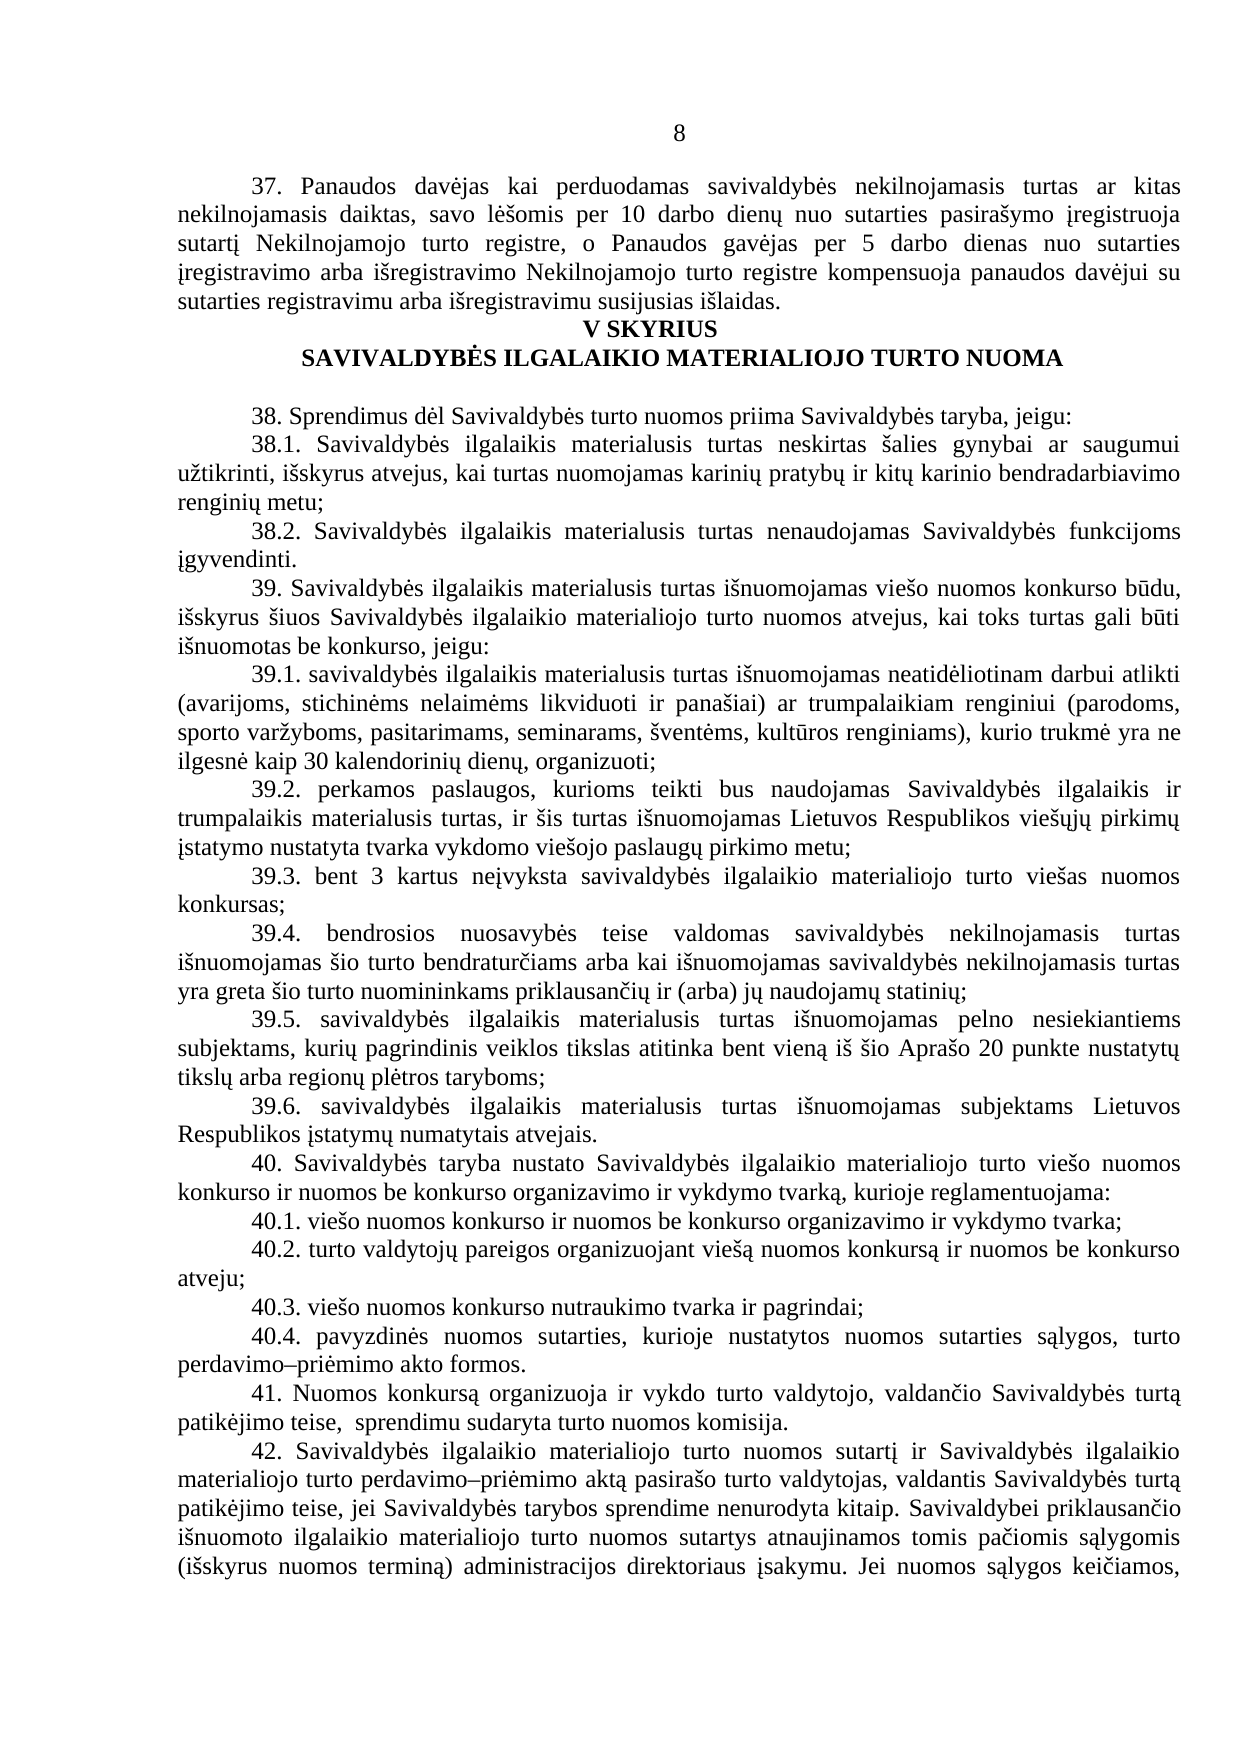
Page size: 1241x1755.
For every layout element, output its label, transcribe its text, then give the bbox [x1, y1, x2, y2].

text 39.6. savivaldybės ilgalaikis materialusis turtas išnuomojamas subjektams Lietuvos Respublikos įstatymų numatytais atvejais. [177, 1091, 1181, 1148]
text 41. Nuomos konkursą organizuoja ir vykdo turto valdytojo, valdančio Savivaldybės turtą patikėjimo teise, sprendimu sudaryta turto nuomos komisija. [177, 1378, 1181, 1436]
text 38.1. Savivaldybės ilgalaikis materialusis turtas neskirtas šalies gynybai ar saugumui užtikrinti, išskyrus atvejus, kai turtas nuomojamas karinių pratybų ir kitų karinio bendradarbiavimo renginių metu; [177, 429, 1181, 516]
text 37. Panaudos davėjas kai perduodamas savivaldybės nekilnojamasis turtas ar kitas nekilnojamasis daiktas, savo lėšomis per 10 darbo dienų nuo sutarties pasirašymo įregistruoja sutartį Nekilnojamojo turto registre, o Panaudos gavėjas per 5 darbo dienas nuo sutarties įregistravimo arba išregistravimo Nekilnojamojo turto registre kompensuoja panaudos davėjui su sutarties registravimu arba išregistravimu susijusias išlaidas. [177, 171, 1181, 314]
text 39. Savivaldybės ilgalaikis materialusis turtas išnuomojamas viešo nuomos konkurso būdu, išskyrus šiuos Savivaldybės ilgalaikio materialiojo turto nuomos atvejus, kai toks turtas gali būti išnuomotas be konkurso, jeigu: [177, 573, 1181, 659]
text 40.3. viešo nuomos konkurso nutraukimo tvarka ir pagrindai; [177, 1292, 1181, 1321]
text 39.4. bendrosios nuosavybės teise valdomas savivaldybės nekilnojamasis turtas išnuomojamas šio turto bendraturčiams arba kai išnuomojamas savivaldybės nekilnojamasis turtas yra greta šio turto nuomininkams priklausančių ir (arba) jų naudojamų statinių; [177, 918, 1181, 1004]
text V SKYRIUS [447, 314, 1181, 343]
text 40.1. viešo nuomos konkurso ir nuomos be konkurso organizavimo ir vykdymo tvarka; [177, 1206, 1181, 1234]
text 40. Savivaldybės taryba nustato Savivaldybės ilgalaikio materialiojo turto viešo nuomos konkurso ir nuomos be konkurso organizavimo ir vykdymo tvarką, kurioje reglamentuojama: [177, 1148, 1181, 1206]
text 39.2. perkamos paslaugos, kurioms teikti bus naudojamas Savivaldybės ilgalaikis ir trumpalaikis materialusis turtas, ir šis turtas išnuomojamas Lietuvos Respublikos viešųjų pirkimų įstatymo nustatyta tvarka vykdomo viešojo paslaugų pirkimo metu; [177, 774, 1181, 861]
text 42. Savivaldybės ilgalaikio materialiojo turto nuomos sutartį ir Savivaldybės ilgalaikio materialiojo turto perdavimo–priėmimo aktą pasirašo turto valdytojas, valdantis Savivaldybės turtą patikėjimo teise, jei Savivaldybės tarybos sprendime nenurodyta kitaip. Savivaldybei priklausančio išnuomoto ilgalaikio materialiojo turto nuomos sutartys atnaujinamos tomis pačiomis sąlygomis (išskyrus nuomos terminą) administracijos direktoriaus įsakymu. Jei nuomos sąlygos keičiamos, [177, 1436, 1181, 1579]
text SAVIVALDYBĖS ILGALAIKIO MATERIALIOJO TURTO NUOMA [177, 343, 1181, 372]
text 40.4. pavyzdinės nuomos sutarties, kurioje nustatytos nuomos sutarties sąlygos, turto perdavimo–priėmimo akto formos. [177, 1321, 1181, 1378]
text 39.1. savivaldybės ilgalaikis materialusis turtas išnuomojamas neatidėliotinam darbui atlikti (avarijoms, stichinėms nelaimėms likviduoti ir panašiai) ar trumpalaikiam renginiui (parodoms, sporto varžyboms, pasitarimams, seminarams, šventėms, kultūros renginiams), kurio trukmė yra ne ilgesnė kaip 30 kalendorinių dienų, organizuoti; [177, 659, 1181, 774]
text 39.5. savivaldybės ilgalaikis materialusis turtas išnuomojamas pelno nesiekiantiems subjektams, kurių pagrindinis veiklos tikslas atitinka bent vieną iš šio Aprašo 20 punkte nustatytų tikslų arba regionų plėtros taryboms; [177, 1004, 1181, 1091]
text 38. Sprendimus dėl Savivaldybės turto nuomos priima Savivaldybės taryba, jeigu: [177, 401, 1181, 429]
text 40.2. turto valdytojų pareigos organizuojant viešą nuomos konkursą ir nuomos be konkurso atveju; [177, 1234, 1181, 1292]
text 38.2. Savivaldybės ilgalaikis materialusis turtas nenaudojamas Savivaldybės funkcijoms įgyvendinti. [177, 516, 1181, 573]
text 39.3. bent 3 kartus neįvyksta savivaldybės ilgalaikio materialiojo turto viešas nuomos konkursas; [177, 861, 1181, 918]
